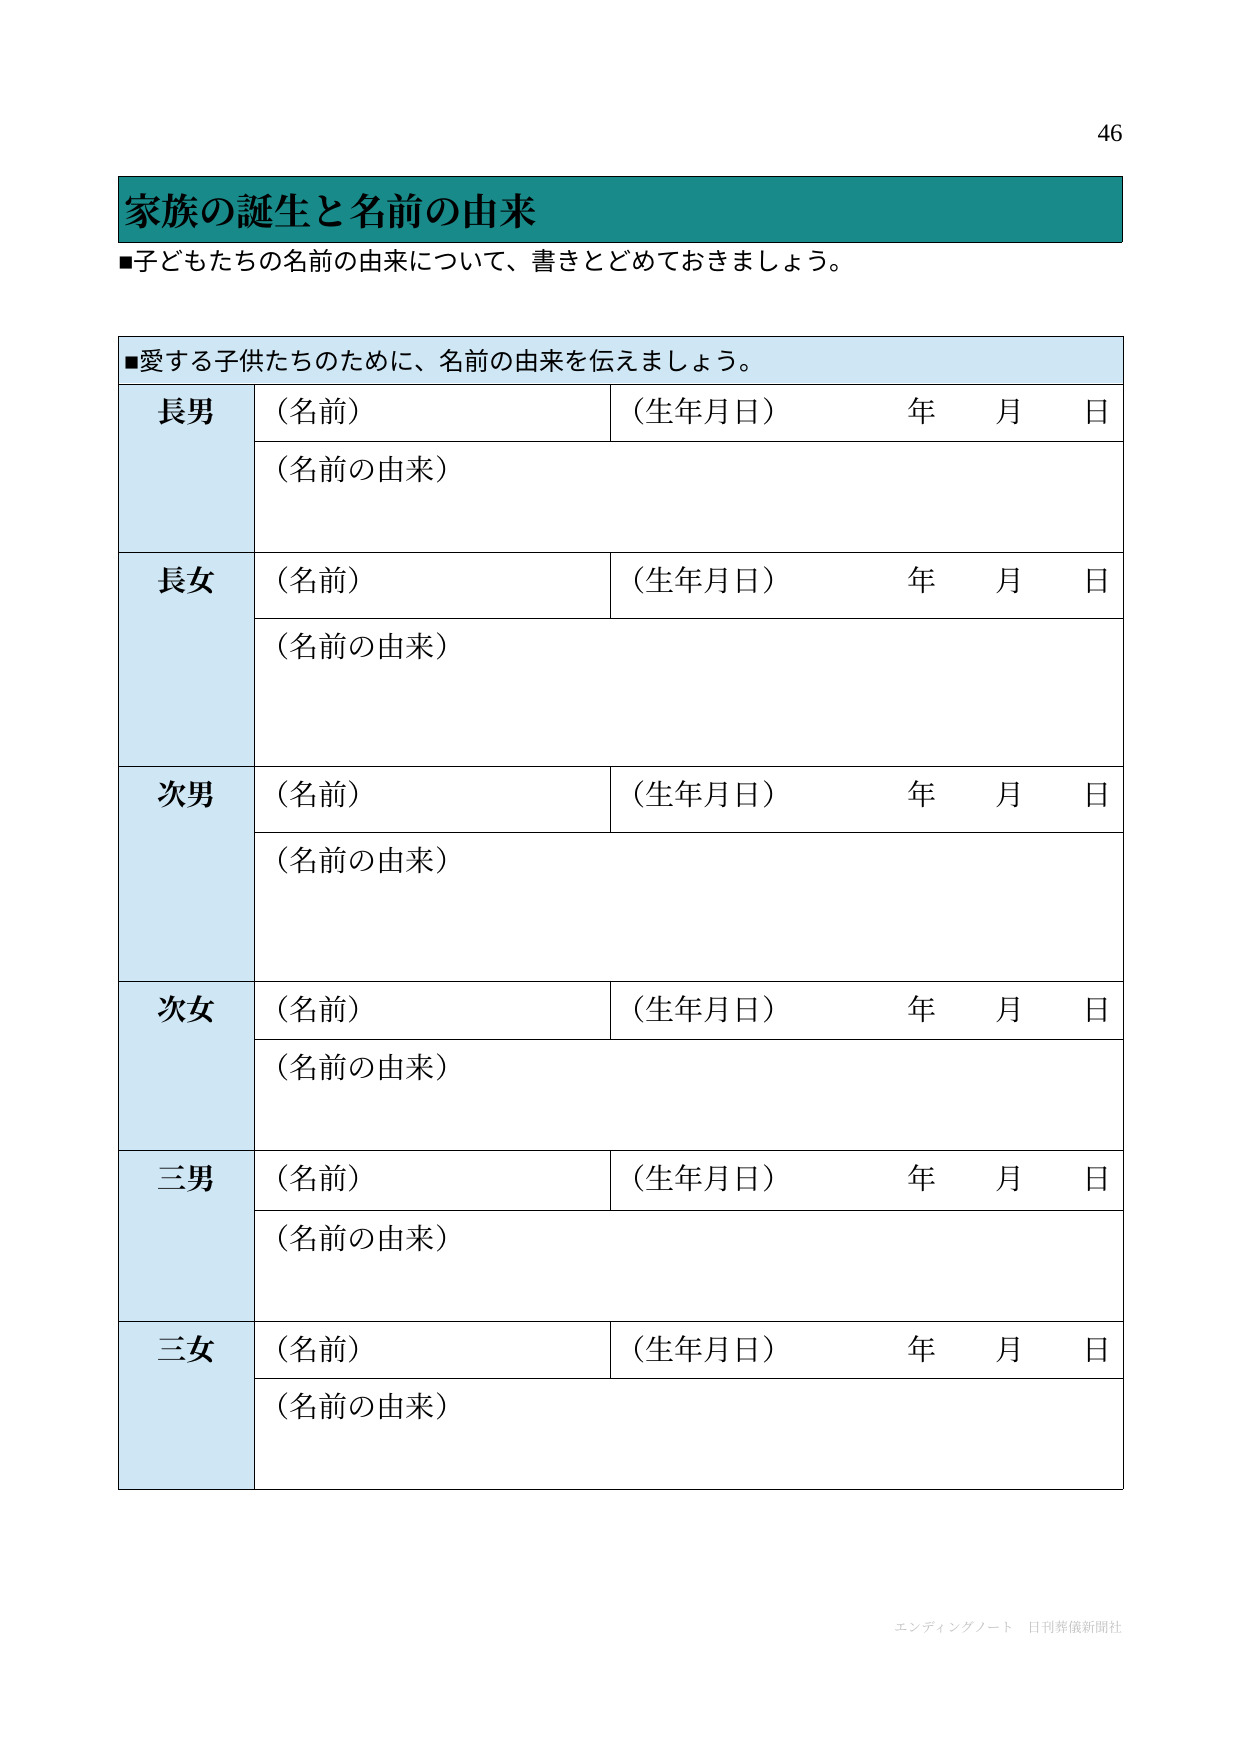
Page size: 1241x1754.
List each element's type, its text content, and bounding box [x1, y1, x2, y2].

table_cell 長男 [119, 385, 254, 552]
table_cell 三男 [119, 1151, 254, 1321]
table_cell （名前） [255, 767, 610, 832]
table_cell （生年月日） 年 月 日 [611, 1322, 1123, 1378]
table_cell （生年月日） 年 月 日 [611, 553, 1123, 618]
table_cell （名前） [255, 1322, 610, 1378]
table_header 家族の誕生と名前の由来 [119, 177, 1122, 242]
table_cell 次女 [119, 982, 254, 1150]
table_cell （生年月日） 年 月 日 [611, 385, 1123, 441]
table_cell （名前の由来） [255, 1211, 1123, 1321]
table_cell （生年月日） 年 月 日 [611, 1151, 1123, 1210]
table_cell （名前） [255, 982, 610, 1039]
table_cell （名前の由来） [255, 1040, 1123, 1150]
table_cell （名前） [255, 553, 610, 618]
table_cell （名前） [255, 385, 610, 441]
table_cell 次男 [119, 767, 254, 981]
table_cell 三女 [119, 1322, 254, 1489]
table_cell （名前） [255, 1151, 610, 1210]
table_cell （名前の由来） [255, 442, 1123, 552]
table_cell （名前の由来） [255, 1379, 1123, 1489]
table_cell （生年月日） 年 月 日 [611, 767, 1123, 832]
table_header ■愛する子供たちのために、名前の由来を伝えましょう。 [119, 337, 1123, 383]
text ■子どもたちの名前の由来について、書きとどめておきましょう。 [118, 243, 1122, 278]
table_cell （生年月日） 年 月 日 [611, 982, 1123, 1039]
table_cell （名前の由来） [255, 619, 1123, 766]
table_cell 長女 [119, 553, 254, 766]
table_cell （名前の由来） [255, 833, 1123, 981]
